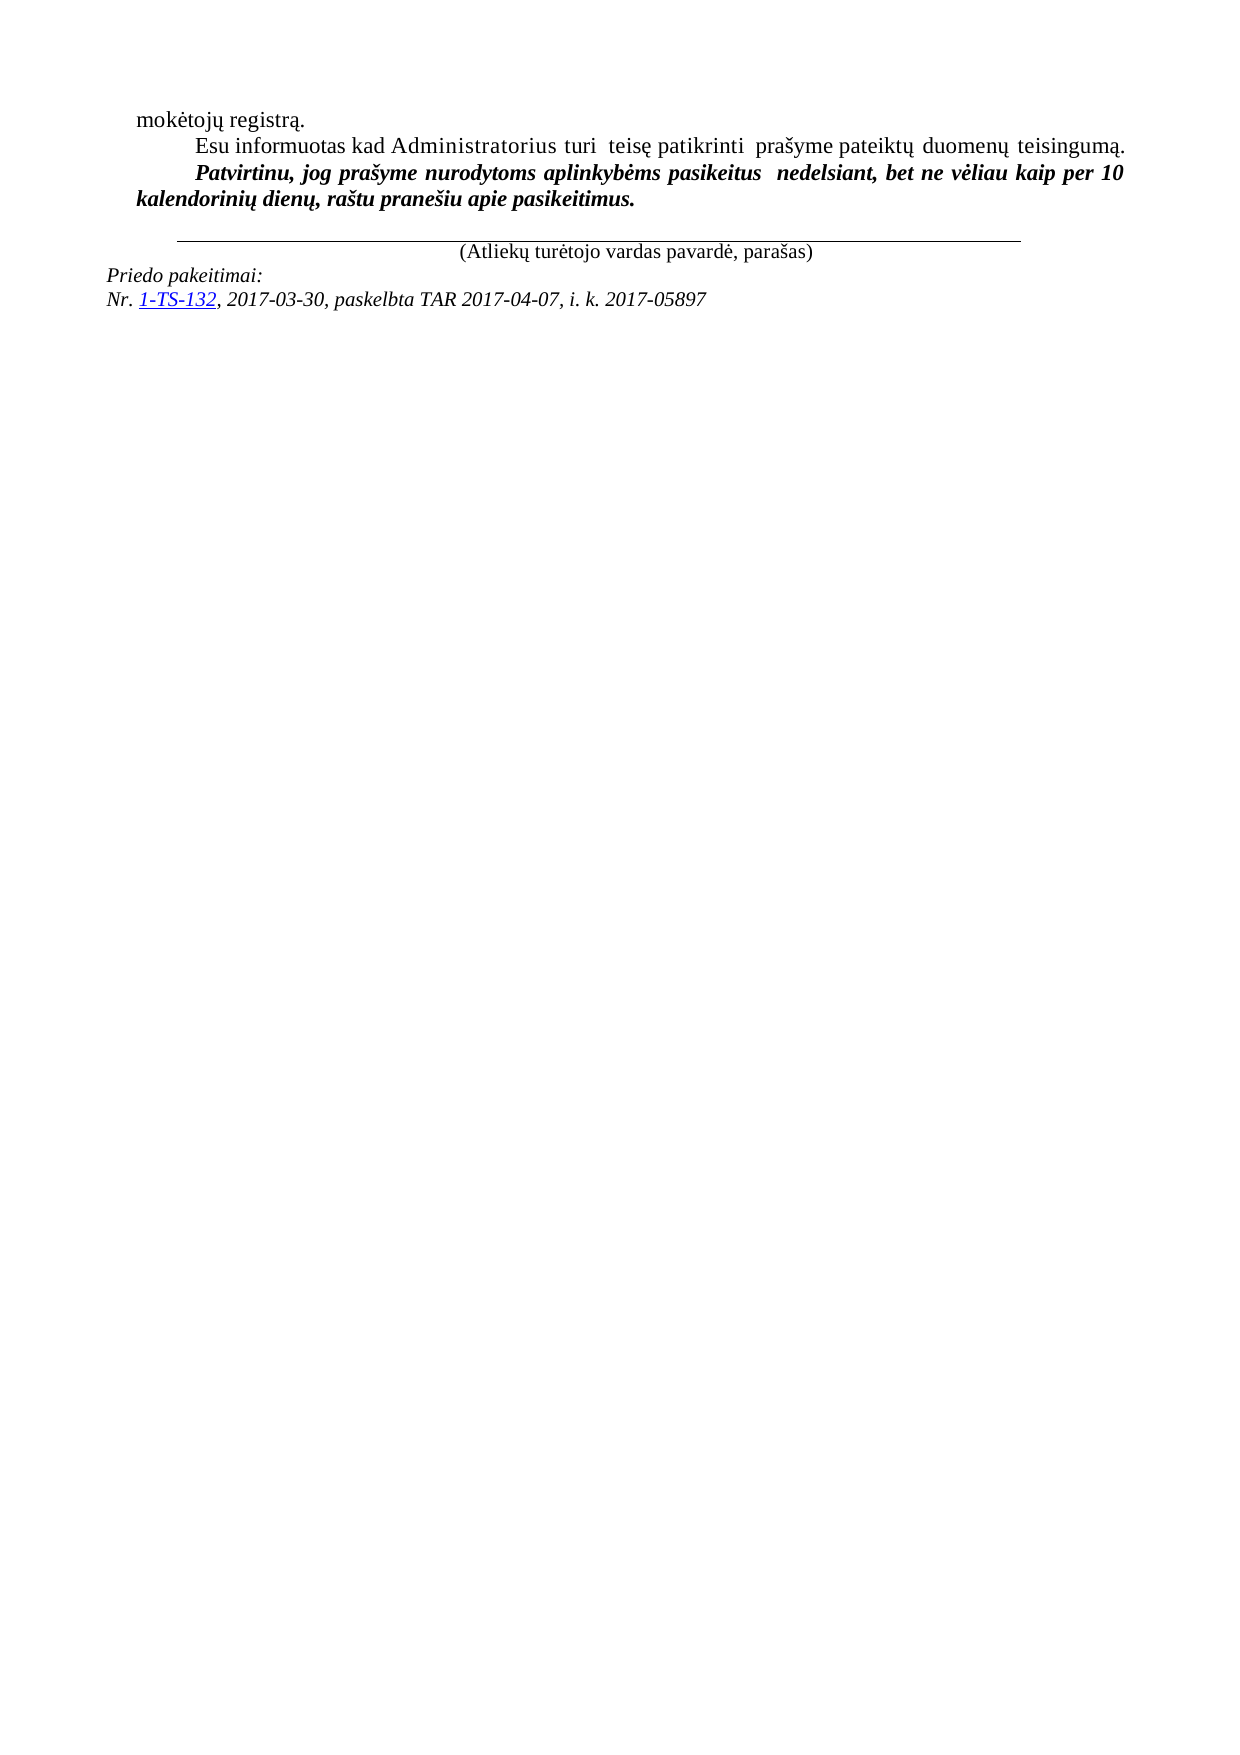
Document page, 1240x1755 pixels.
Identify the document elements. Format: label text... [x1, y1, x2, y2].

text Esu informuotas kad Administratorius turi teisę patikrinti prašyme pateiktų duomenų teisingumą. [136, 133, 1127, 159]
text mokėtojų registrą. [136, 106, 1127, 133]
text (Atliekų turėtojo vardas pavardė, parašas) [457, 239, 1127, 263]
text Patvirtinu, jog prašyme nurodytoms aplinkybėms pasikeitus nedelsiant, bet ne vėliau kaip per 10 kalendorinių dienų, raštu pranešiu apie pasikeitimus. [136, 159, 1127, 212]
text Nr. 1-TS-132, 2017-03-30, paskelbta TAR 2017-04-07, i. k. 2017-05897 [106, 287, 1133, 311]
text Priedo pakeitimai: [106, 263, 1133, 287]
